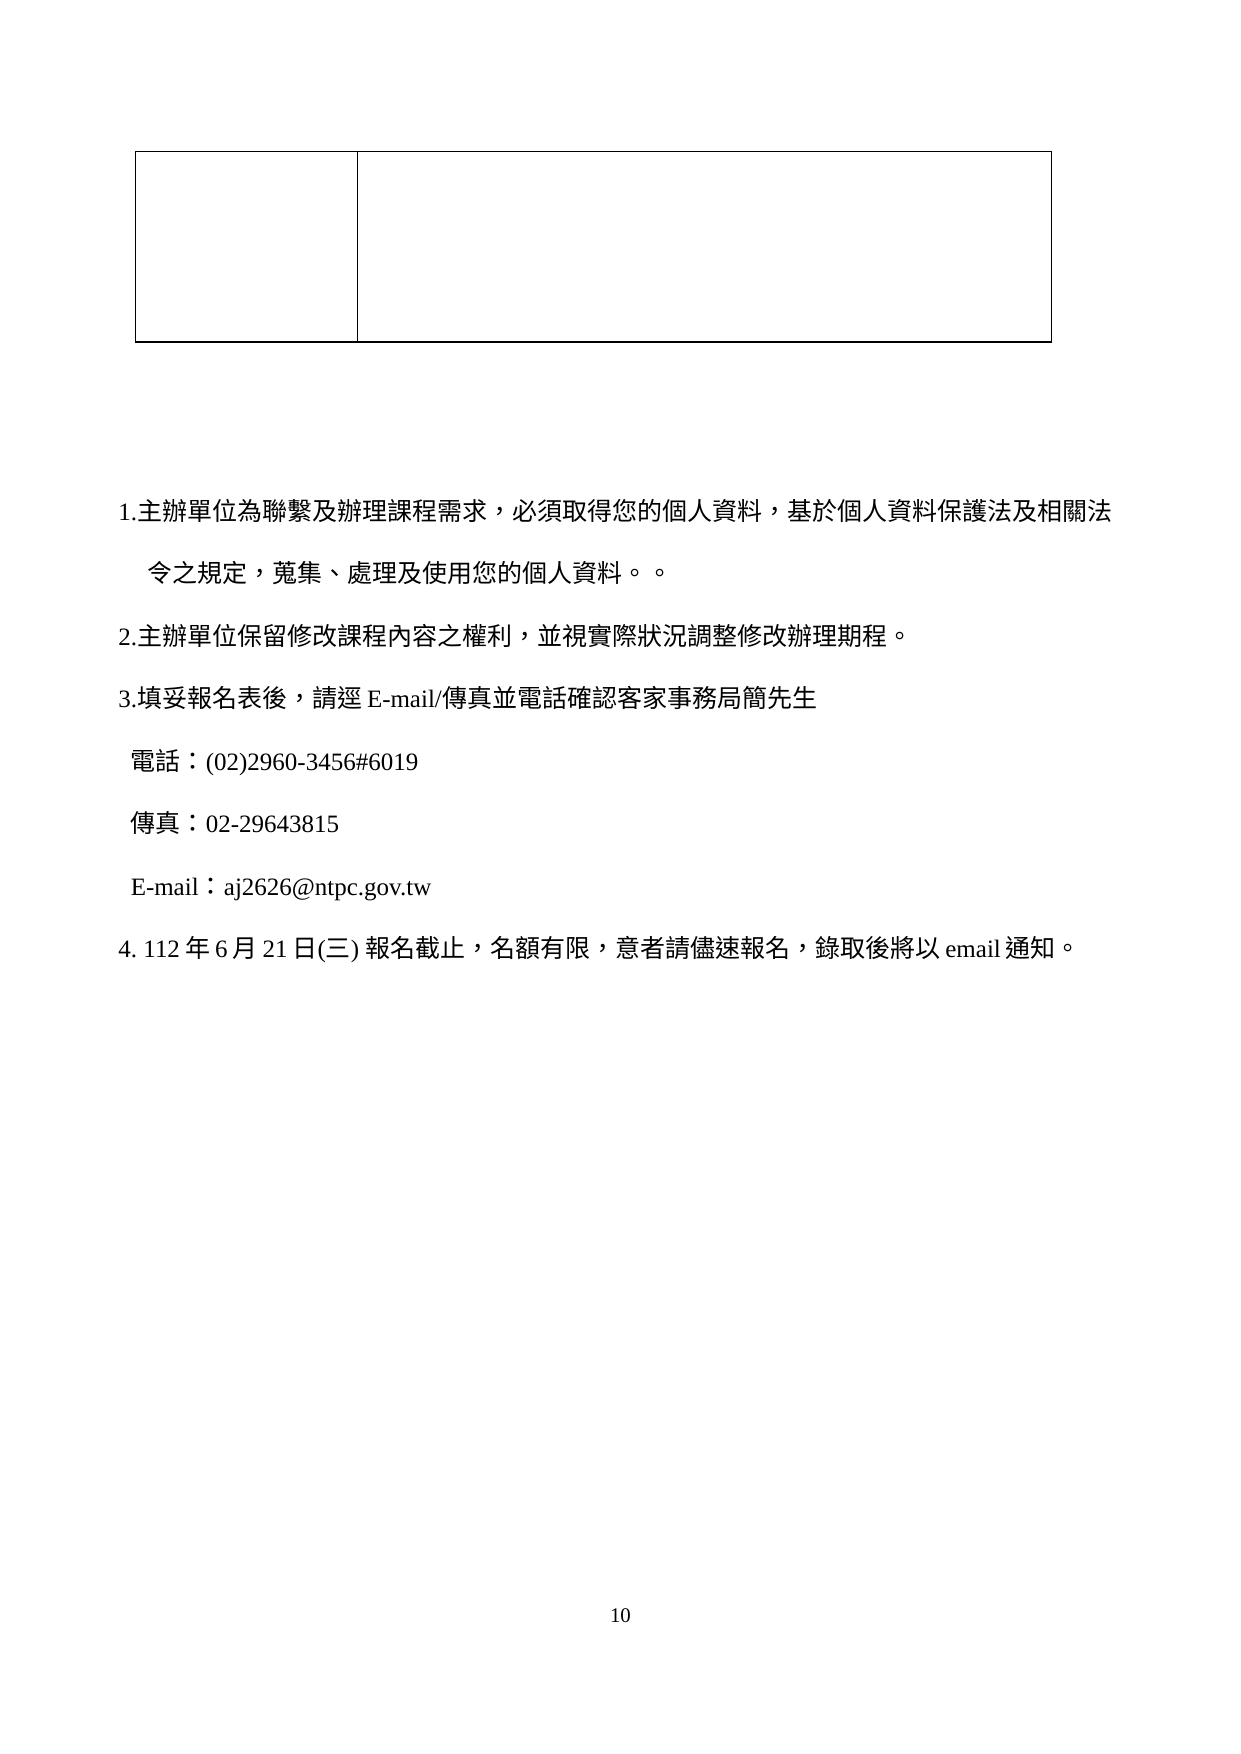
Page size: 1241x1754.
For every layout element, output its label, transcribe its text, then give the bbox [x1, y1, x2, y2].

text 3.填妥報名表後，請逕E-mail/傳真並電話確認客家事務局簡先生 [118, 655, 1122, 717]
text 4. 112年6月21日(三) 報名截止，名額有限，意者請儘速報名，錄取後將以email通知。 [118, 905, 1122, 967]
text 2.主辦單位保留修改課程內容之權利，並視實際狀況調整修改辦理期程。 [118, 592, 1122, 655]
text 電話：(02)2960-3456#6019 [118, 717, 1122, 780]
table_cell [358, 152, 1051, 341]
text 傳真：02-29643815 [118, 780, 1122, 842]
table_cell [136, 152, 357, 341]
text 1.主辦單位為聯繫及辦理課程需求，必須取得您的個人資料，基於個人資料保護法及相關法令之規定，蒐集、處理及使用您的個人資料。。 [118, 467, 1122, 592]
text E-mail：aj2626@ntpc.gov.tw [118, 842, 1122, 905]
